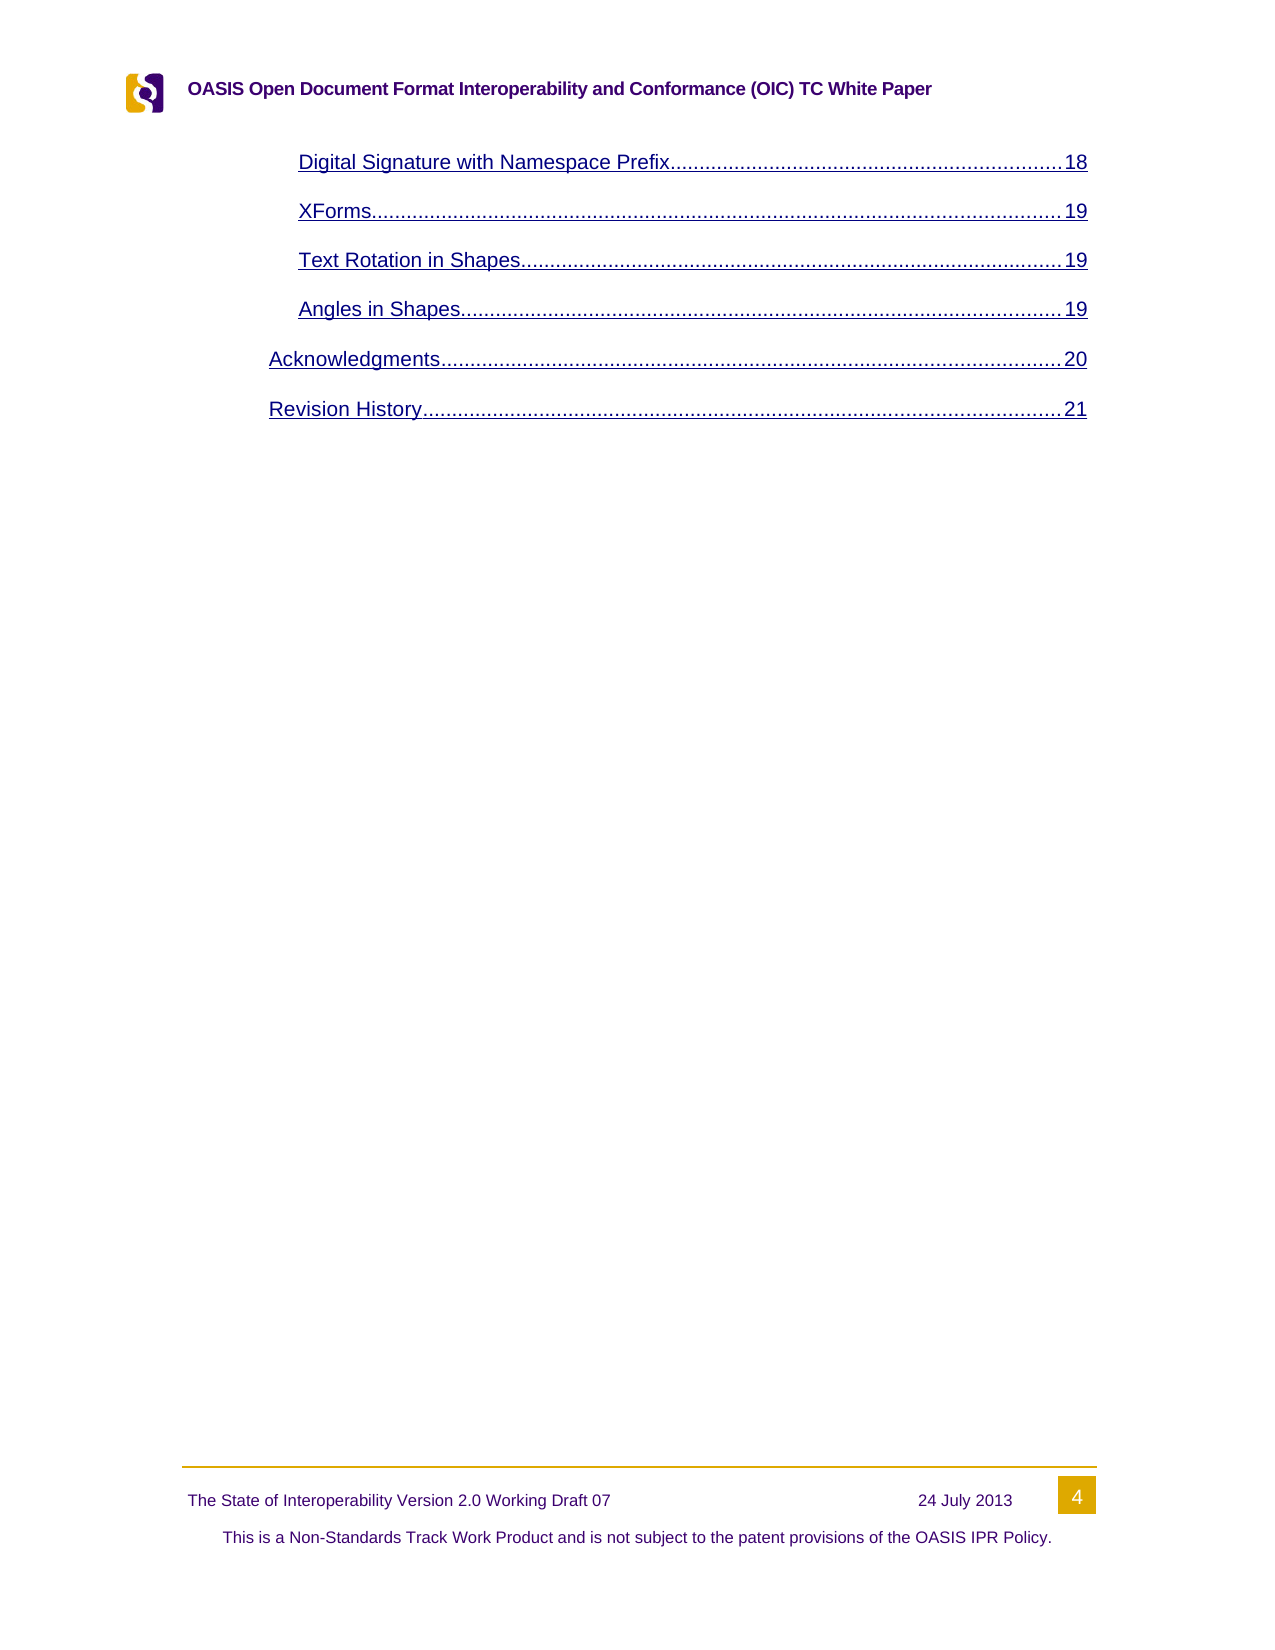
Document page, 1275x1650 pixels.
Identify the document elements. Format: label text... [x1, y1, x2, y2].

text Angles in Shapes 19 [292, 297, 1087, 321]
text Revision History 21 [262, 396, 1087, 421]
text XForms 19 [292, 199, 1087, 223]
text Text Rotation in Shapes 19 [292, 248, 1087, 272]
text Digital Signature with Namespace Prefix 18 [292, 150, 1087, 174]
text Acknowledgments 20 [262, 346, 1087, 371]
picture [126, 73, 164, 113]
